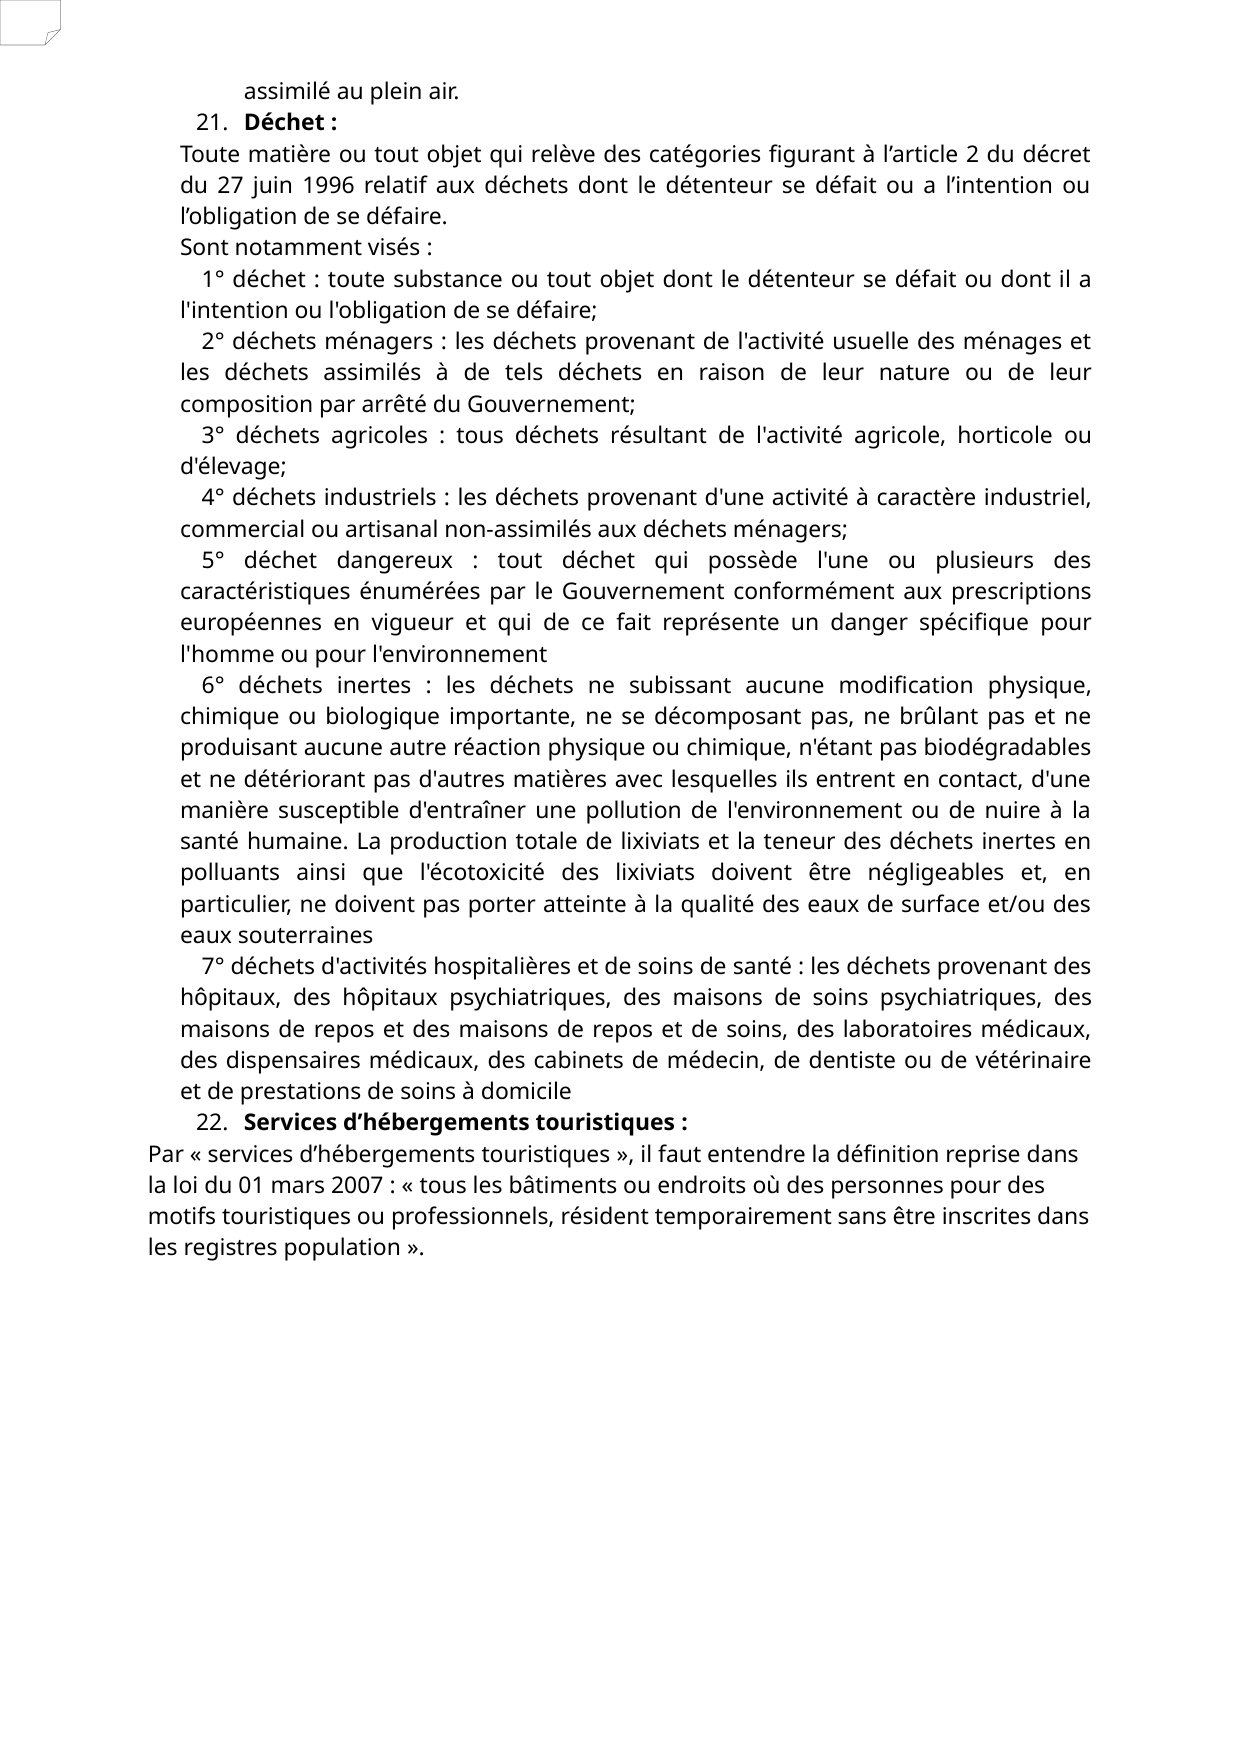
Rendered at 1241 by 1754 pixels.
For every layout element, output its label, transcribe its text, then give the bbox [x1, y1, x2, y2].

text 1° déchet : toute substance ou tout objet dont le détenteur se défait ou dont il a l'intention ou l'obligation de se défaire; [180, 262, 1092, 325]
text Par « services d’hébergements touristiques », il faut entendre la définition reprise dans la loi du 01 mars 2007 : « tous les bâtiments ou endroits où des personnes pour des motifs touristiques ou professionnels, résident temporairement sans être inscrites dans les registres population ». [148, 1137, 1092, 1262]
text 6° déchets inertes : les déchets ne subissant aucune modification physique, chimique ou biologique importante, ne se décomposant pas, ne brûlant pas et ne produisant aucune autre réaction physique ou chimique, n'étant pas biodégradables et ne détériorant pas d'autres matières avec lesquelles ils entrent en contact, d'une manière susceptible d'entraîner une pollution de l'environnement ou de nuire à la santé humaine. La production totale de lixiviats et la teneur des déchets inertes en polluants ainsi que l'écotoxicité des lixiviats doivent être négligeables et, en particulier, ne doivent pas porter atteinte à la qualité des eaux de surface et/ou des eaux souterraines [180, 669, 1092, 950]
text 7° déchets d'activités hospitalières et de soins de santé : les déchets provenant des hôpitaux, des hôpitaux psychiatriques, des maisons de soins psychiatriques, des maisons de repos et des maisons de repos et de soins, des laboratoires médicaux, des dispensaires médicaux, des cabinets de médecin, de dentiste ou de vétérinaire et de prestations de soins à domicile [180, 950, 1092, 1106]
text Sont notamment visés : [180, 231, 1092, 262]
text Toute matière ou tout objet qui relève des catégories figurant à l’article 2 du décret du 27 juin 1996 relatif aux déchets dont le détenteur se défait ou a l’intention ou l’obligation de se défaire. [180, 137, 1092, 231]
list Services d’hébergements touristiques : [196, 1106, 1092, 1137]
list Déchet : [196, 106, 1092, 137]
text 2° déchets ménagers : les déchets provenant de l'activité usuelle des ménages et les déchets assimilés à de tels déchets en raison de leur nature ou de leur composition par arrêté du Gouvernement; [180, 325, 1092, 419]
text 3° déchets agricoles : tous déchets résultant de l'activité agricole, horticole ou d'élevage; [180, 419, 1092, 481]
text 4° déchets industriels : les déchets provenant d'une activité à caractère industriel, commercial ou artisanal non-assimilés aux déchets ménagers; [180, 481, 1092, 544]
list assimilé au plein air. [196, 75, 1092, 106]
text 5° déchet dangereux : tout déchet qui possède l'une ou plusieurs des caractéristiques énumérées par le Gouvernement conformément aux prescriptions européennes en vigueur et qui de ce fait représente un danger spécifique pour l'homme ou pour l'environnement [180, 544, 1092, 669]
